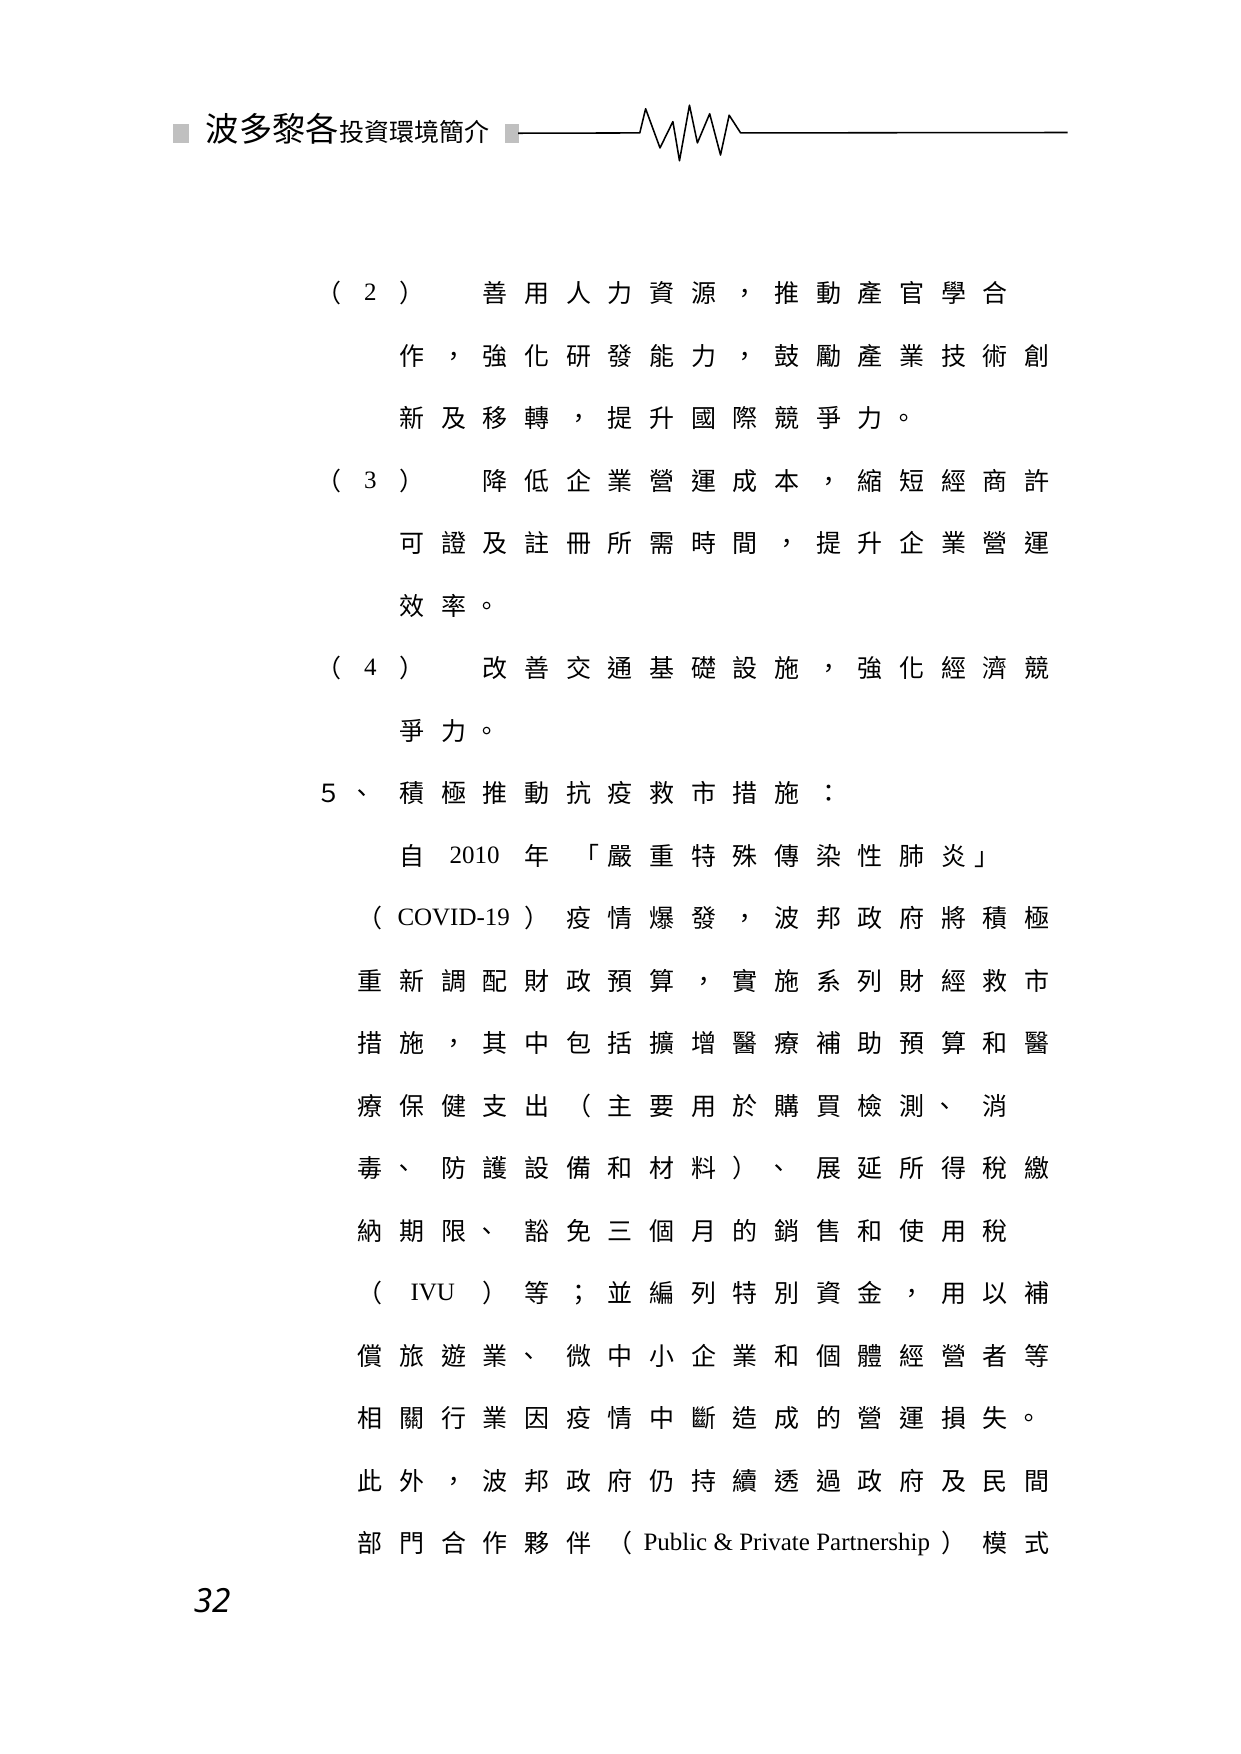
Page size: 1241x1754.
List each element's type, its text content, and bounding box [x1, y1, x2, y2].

text （4） 改善交通基礎設施，強化經濟競爭力。 [306, 625, 1058, 750]
text （3） 降低企業營運成本，縮短經商許可證及註冊所需時間，提升企業營運效率。 [306, 438, 1058, 625]
text 自2010年「嚴重特殊傳染性肺炎」（COVID-19）疫情爆發，波邦政府將積極重新調配財政預算，實施系列財經救市措施，其中包括擴增醫療補助預算和醫療保健支出（主要用於購買檢測、消毒、防護設備和材料）、展延所得稅繳納期限、豁免三個月的銷售和使用稅（IVU）等；並編列特別資金，用以補償旅遊業、微中小企業和個體經營者等相關行業因疫情中斷造成的營運損失。此外，波邦政府仍持續透過政府及民間部門合作夥伴（Public & Private Partnership）模式 [330, 813, 1058, 1563]
text ５、積極推動抗疫救市措施： [281, 750, 1058, 813]
text （2） 善用人力資源，推動產官學合作，強化研發能力，鼓勵產業技術創新及移轉，提升國際競爭力。 [306, 250, 1058, 438]
